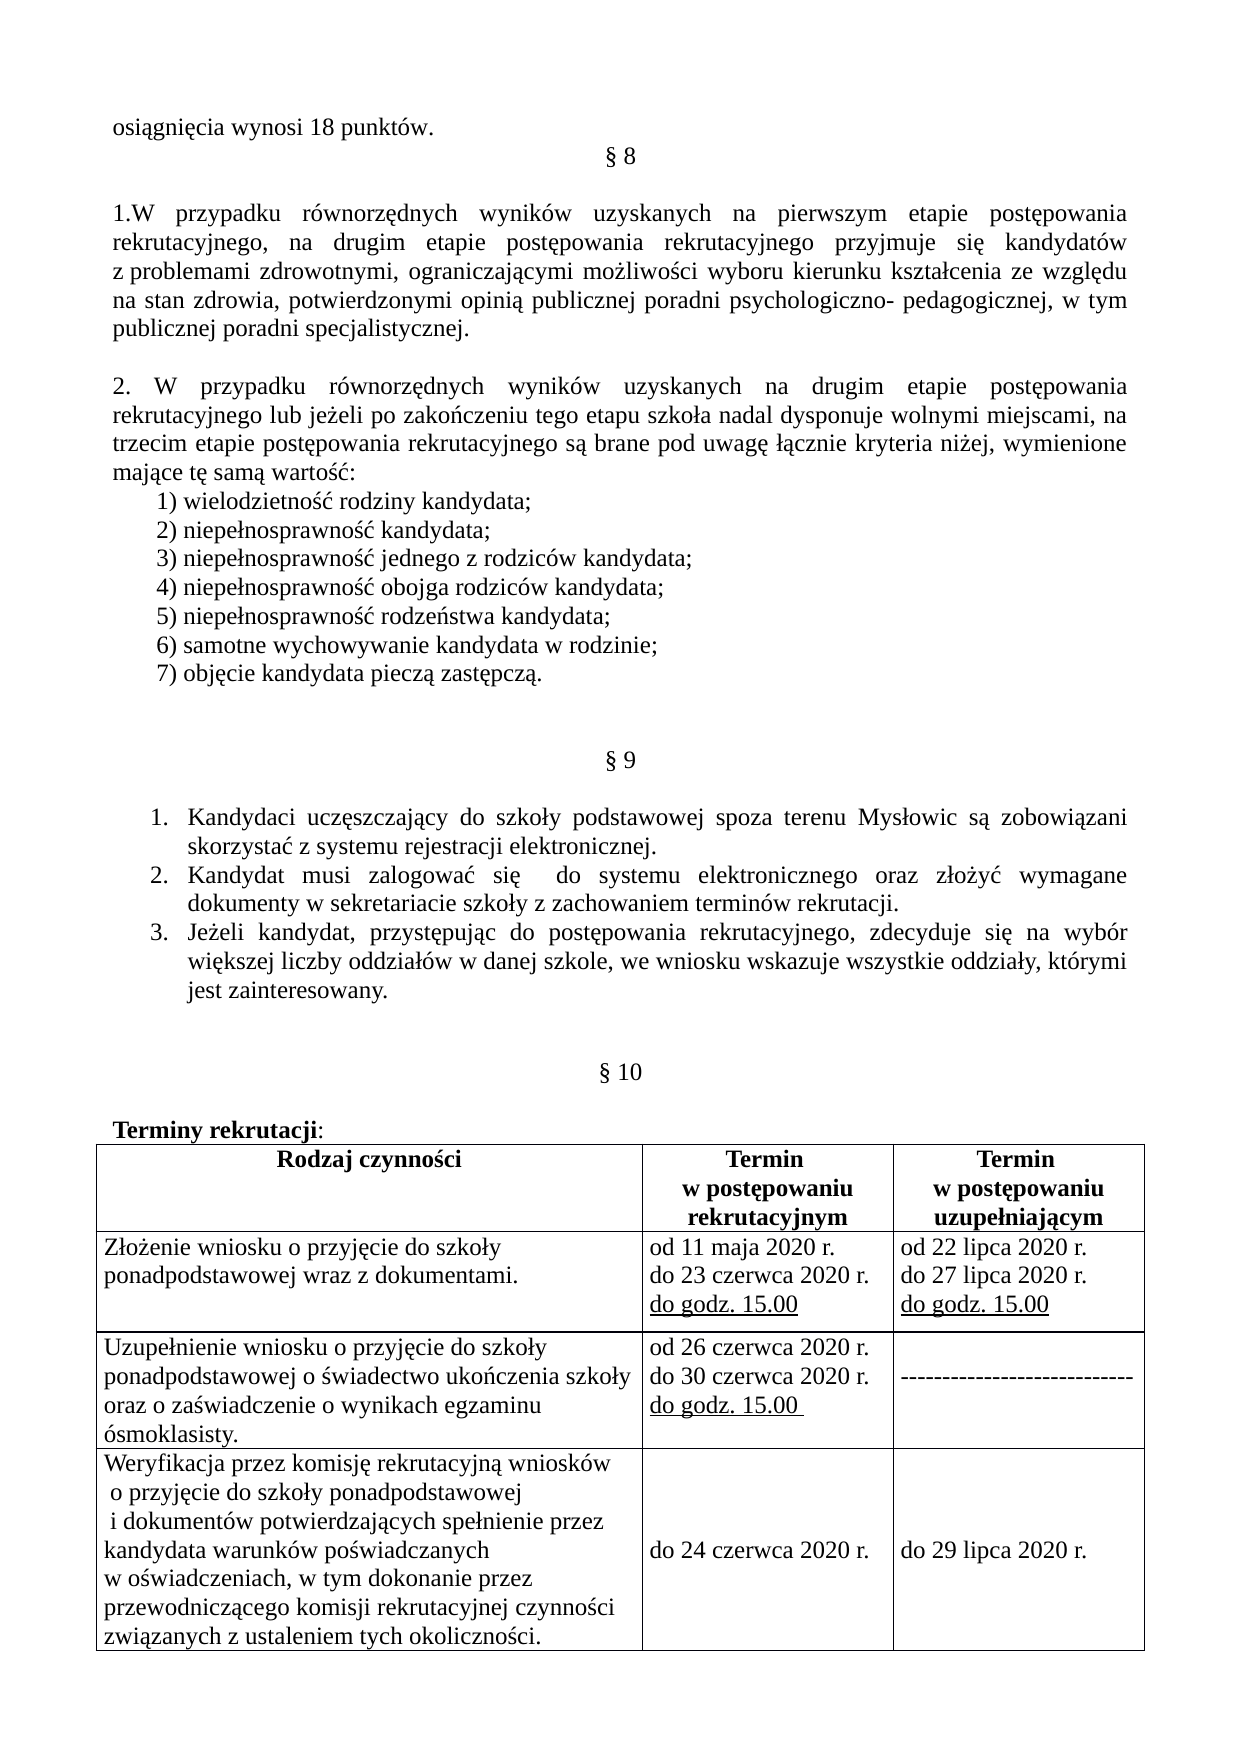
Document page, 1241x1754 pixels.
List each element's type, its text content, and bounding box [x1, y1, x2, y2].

text § 8 [112, 141, 1128, 170]
table_header Termin w postępowaniu rekrutacyjnym [643, 1145, 893, 1231]
table_cell ---------------------------- [894, 1333, 1144, 1447]
table_cell do 24 czerwca 2020 r. [643, 1449, 893, 1650]
text 6) samotne wychowywanie kandydata w rodzinie; [112, 630, 1128, 658]
table_cell Weryfikacja przez komisję rekrutacyjną wniosków o przyjęcie do szkoły ponadpodstawowej i dokumentów potwierdzających spełnienie przez kandydata warunków poświadczanych w oświadczeniach, w tym dokonanie przez przewodniczącego komisji rekrutacyjnej czynności związanych z ustaleniem tych okoliczności. [97, 1449, 642, 1650]
table_cell od 22 lipca 2020 r. do 27 lipca 2020 r. do godz. 15.00 [894, 1232, 1144, 1331]
text 2. W przypadku równorzędnych wyników uzyskanych na drugim etapie postępowania rekrutacyjnego lub jeżeli po zakończeniu tego etapu szkoła nadal dysponuje wolnymi miejscami, na trzecim etapie postępowania rekrutacyjnego są brane pod uwagę łącznie kryteria niżej, wymienione mające tę samą wartość: [112, 371, 1128, 486]
text 4) niepełnosprawność obojga rodziców kandydata; [112, 572, 1128, 601]
table_header Termin w postępowaniu uzupełniającym [894, 1145, 1144, 1231]
text 3) niepełnosprawność jednego z rodziców kandydata; [112, 543, 1128, 572]
list Kandydaci uczęszczający do szkoły podstawowej spoza terenu Mysłowic są zobowiązani skorzystać z systemu rejestracji elektronicznej. [150, 802, 1128, 860]
text 2) niepełnosprawność kandydata; [112, 515, 1128, 543]
text 1) wielodzietność rodziny kandydata; [112, 486, 1128, 515]
table_header Rodzaj czynności [97, 1145, 642, 1231]
text § 10 [112, 1057, 1128, 1086]
list Kandydat musi zalogować się do systemu elektronicznego oraz złożyć wymagane dokumenty w sekretariacie szkoły z zachowaniem terminów rekrutacji. [150, 860, 1128, 917]
list Jeżeli kandydat, przystępując do postępowania rekrutacyjnego, zdecyduje się na wybór większej liczby oddziałów w danej szkole, we wniosku wskazuje wszystkie oddziały, którymi jest zainteresowany. [150, 917, 1128, 1003]
table_cell od 26 czerwca 2020 r. do 30 czerwca 2020 r. do godz. 15.00 [643, 1333, 893, 1447]
table_cell od 11 maja 2020 r. do 23 czerwca 2020 r. do godz. 15.00 [643, 1232, 893, 1331]
table_cell do 29 lipca 2020 r. [894, 1449, 1144, 1650]
table_cell Złożenie wniosku o przyjęcie do szkoły ponadpodstawowej wraz z dokumentami. [97, 1232, 642, 1331]
text osiągnięcia wynosi 18 punktów. [112, 112, 1128, 141]
text Terminy rekrutacji: [112, 1115, 1128, 1143]
text 5) niepełnosprawność rodzeństwa kandydata; [112, 601, 1128, 630]
text 7) objęcie kandydata pieczą zastępczą. [112, 658, 1128, 687]
text § 9 [112, 745, 1128, 773]
text 1.W przypadku równorzędnych wyników uzyskanych na pierwszym etapie postępowania rekrutacyjnego, na drugim etapie postępowania rekrutacyjnego przyjmuje się kandydatów z problemami zdrowotnymi, ograniczającymi możliwości wyboru kierunku kształcenia ze względu na stan zdrowia, potwierdzonymi opinią publicznej poradni psychologiczno- pedagogicznej, w tym publicznej poradni specjalistycznej. [112, 198, 1128, 342]
table_cell Uzupełnienie wniosku o przyjęcie do szkoły ponadpodstawowej o świadectwo ukończenia szkoły oraz o zaświadczenie o wynikach egzaminu ósmoklasisty. [97, 1333, 642, 1447]
